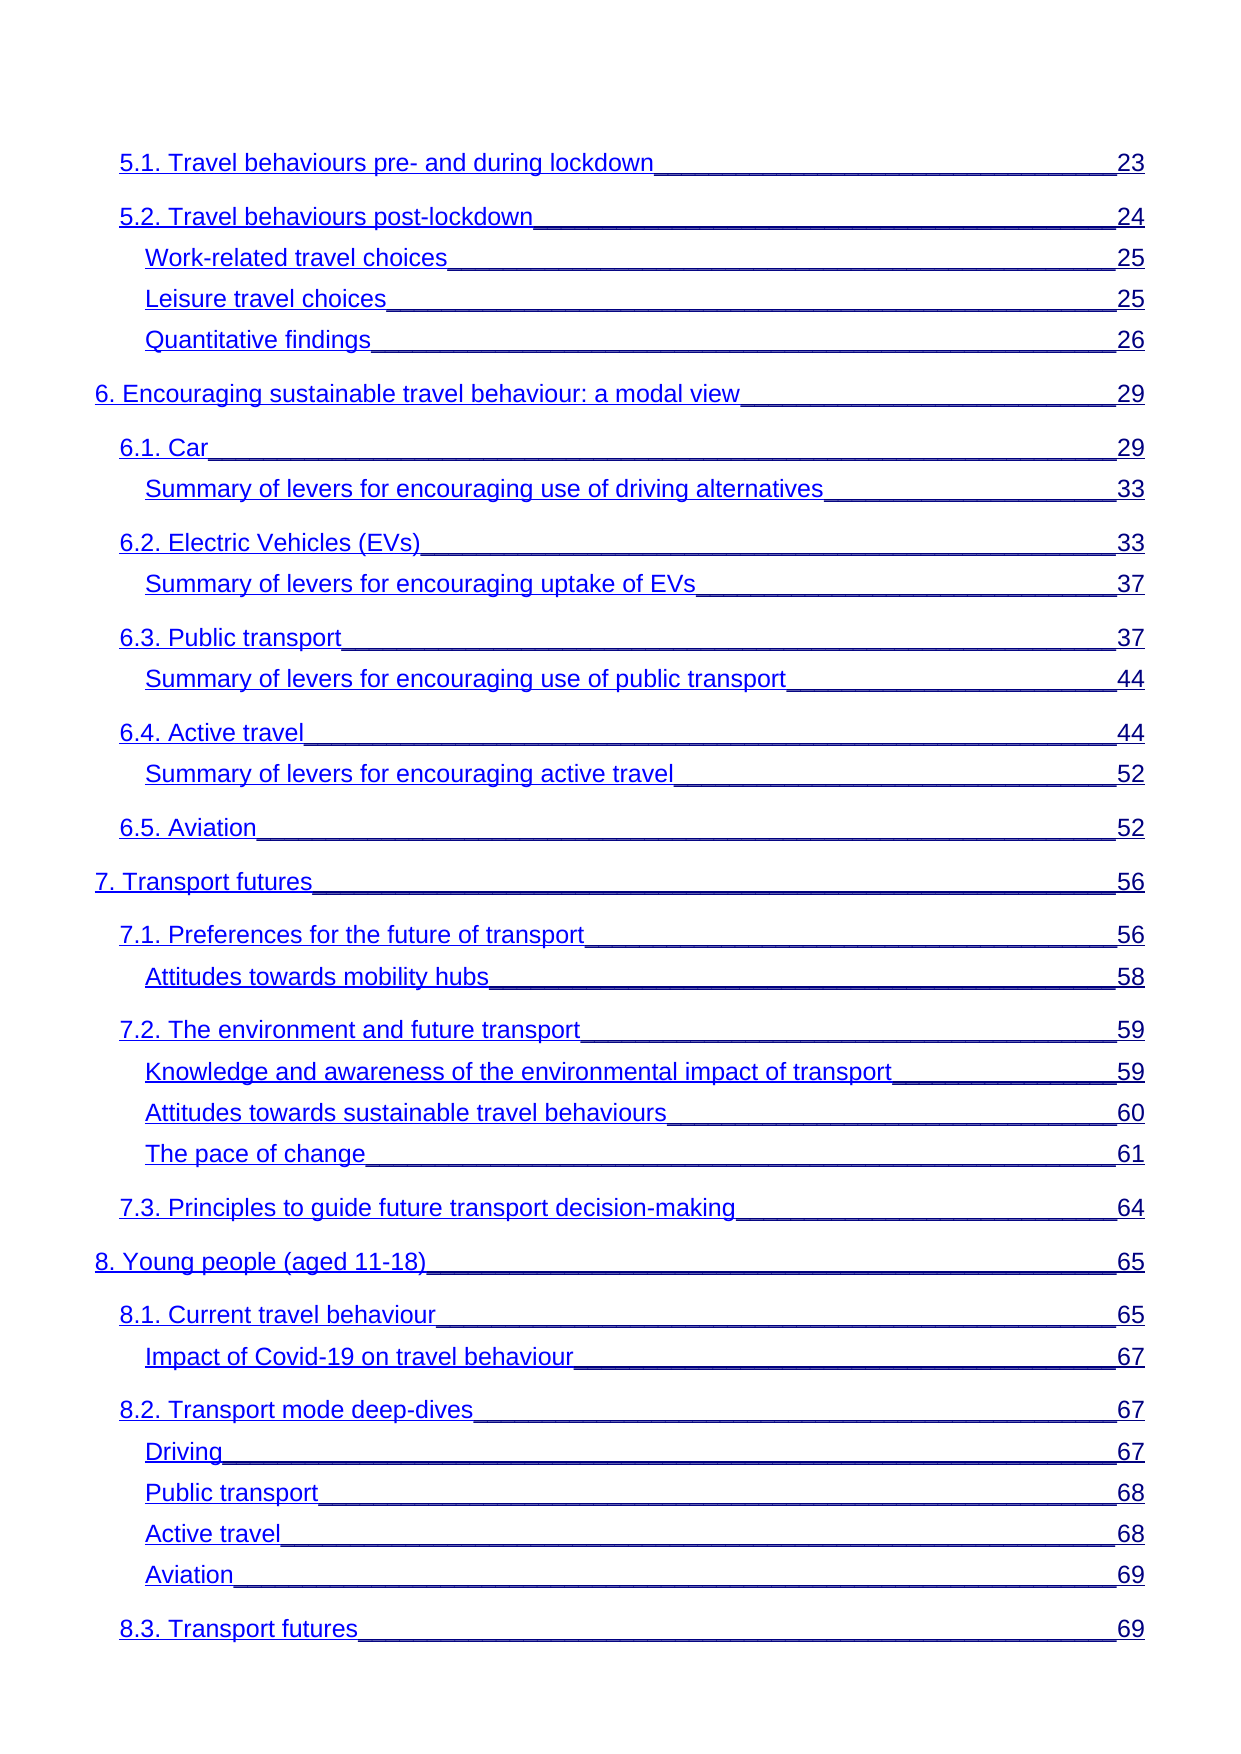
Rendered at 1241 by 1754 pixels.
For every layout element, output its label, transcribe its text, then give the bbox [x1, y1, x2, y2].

text 8.2. Transport mode deep-dives 67 [119, 1395, 1146, 1424]
text The pace of change 61 [145, 1139, 1146, 1168]
text Knowledge and awareness of the environmental impact of transport 59 [145, 1056, 1146, 1085]
text Active travel 68 [145, 1519, 1146, 1548]
text Quantitative findings 26 [145, 325, 1146, 354]
text 6.1. Car 29 [119, 433, 1146, 461]
text 8.3. Transport futures 69 [119, 1614, 1146, 1643]
text Leisure travel choices 25 [145, 284, 1146, 313]
text Aviation 69 [145, 1560, 1146, 1589]
text 7.2. The environment and future transport 59 [119, 1015, 1146, 1044]
text 6.5. Aviation 52 [119, 813, 1146, 841]
text 6.3. Public transport 37 [119, 623, 1146, 651]
text 5.1. Travel behaviours pre- and during lockdown 23 [119, 148, 1146, 176]
text 8.1. Current travel behaviour 65 [119, 1300, 1146, 1329]
text 7.3. Principles to guide future transport decision-making 64 [119, 1193, 1146, 1221]
text Summary of levers for encouraging active travel 52 [145, 759, 1146, 788]
text 6. Encouraging sustainable travel behaviour: a modal view 29 [94, 379, 1146, 408]
text Impact of Covid-19 on travel behaviour 67 [145, 1341, 1146, 1370]
text Driving 67 [145, 1436, 1146, 1465]
text 7.1. Preferences for the future of transport 56 [119, 920, 1146, 949]
text 5.2. Travel behaviours post-lockdown 24 [119, 201, 1146, 230]
text Public transport 68 [145, 1478, 1146, 1506]
text 8. Young people (aged 11-18) 65 [94, 1246, 1146, 1275]
text 6.4. Active travel 44 [119, 718, 1146, 746]
text Summary of levers for encouraging use of public transport 44 [145, 664, 1146, 693]
text 7. Transport futures 56 [94, 866, 1146, 895]
text Attitudes towards sustainable travel behaviours 60 [145, 1098, 1146, 1126]
text Work-related travel choices 25 [145, 243, 1146, 271]
text Summary of levers for encouraging use of driving alternatives 33 [145, 474, 1146, 503]
text Summary of levers for encouraging uptake of EVs 37 [145, 569, 1146, 598]
text 6.2. Electric Vehicles (EVs) 33 [119, 528, 1146, 556]
text Attitudes towards mobility hubs 58 [145, 961, 1146, 990]
